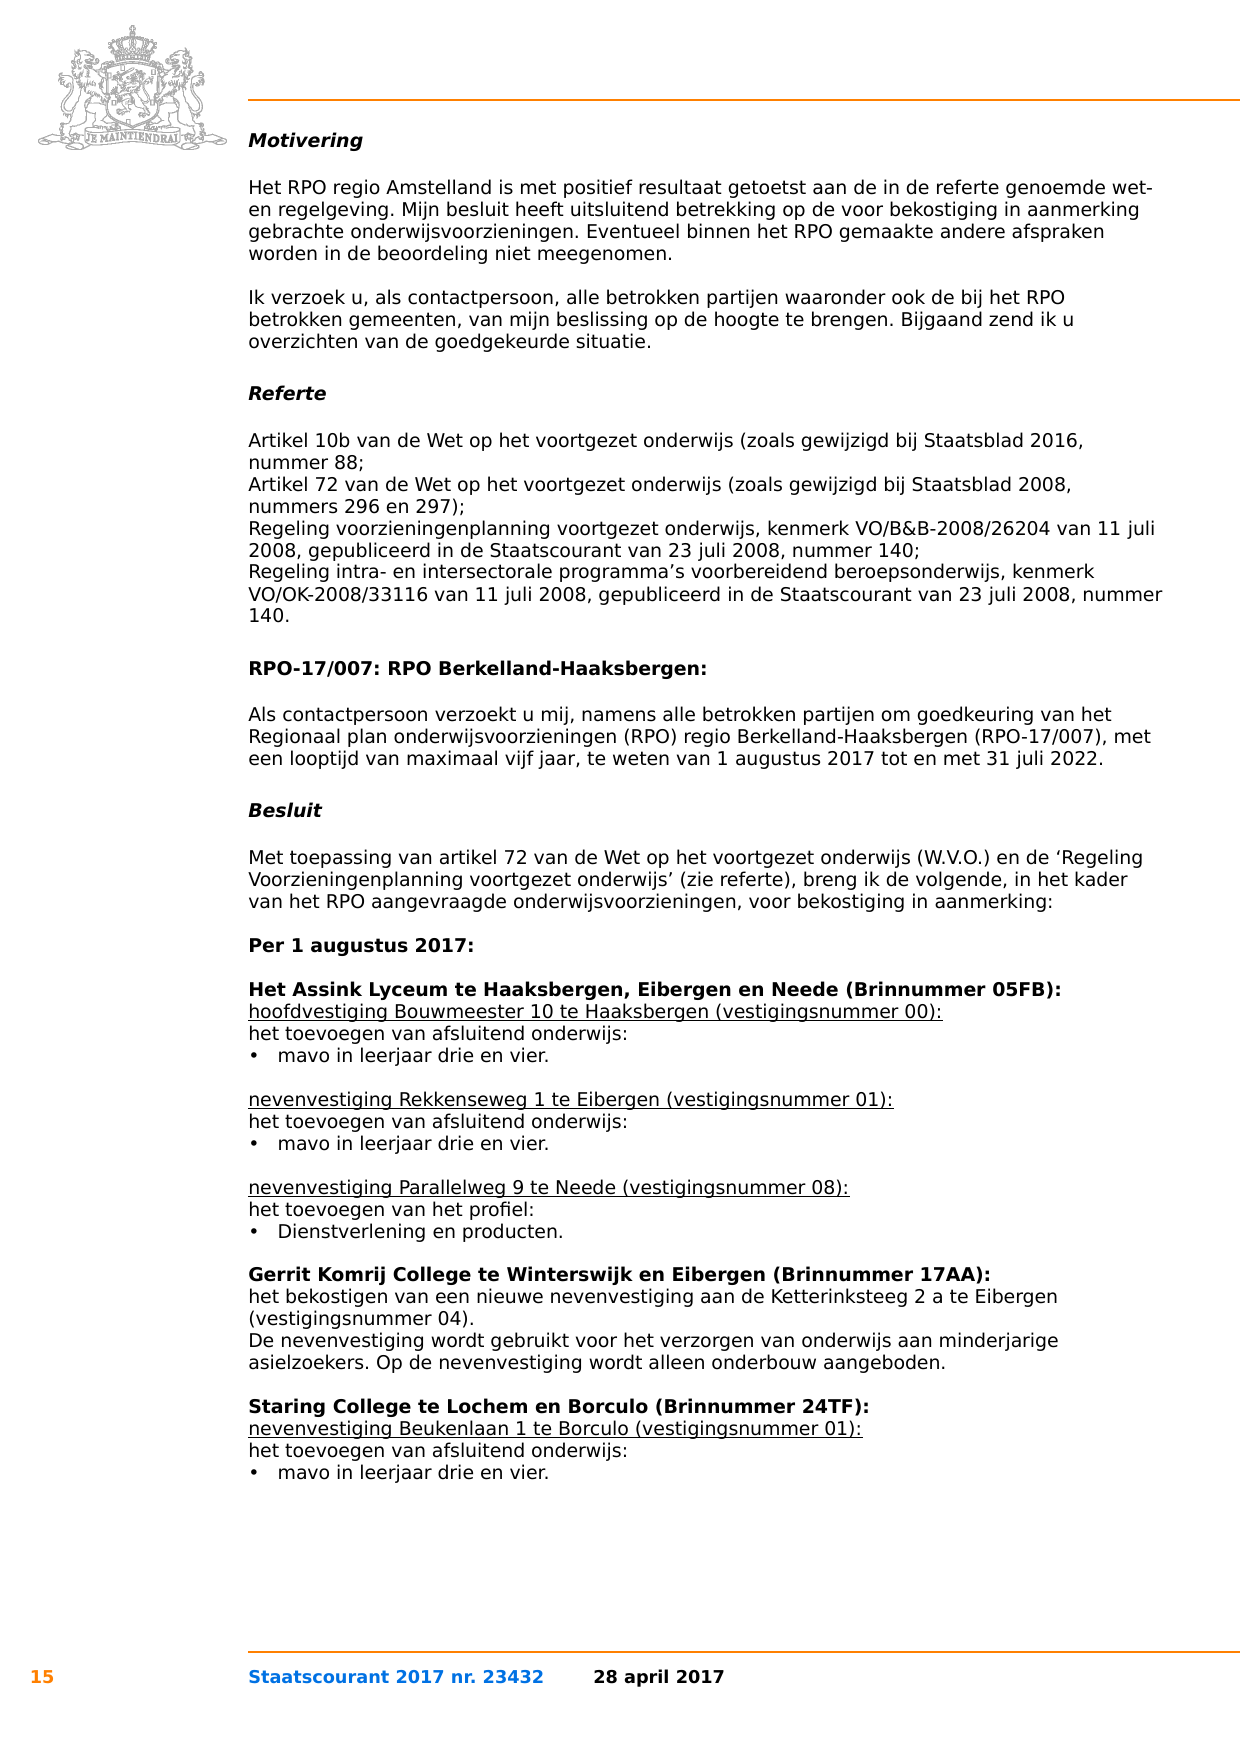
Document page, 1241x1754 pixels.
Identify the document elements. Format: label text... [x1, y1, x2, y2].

text nevenvestiging Rekkenseweg 1 te Eibergen (vestigingsnummer 01): [248, 1089, 1163, 1111]
text Gerrit Komrij College te Winterswijk en Eibergen (Brinnummer 17AA): [248, 1264, 1163, 1286]
text Ik verzoek u, als contactpersoon, alle betrokken partijen waaronder ook de bij het RPO betrokken gemeenten, van mijn beslissing op de hoogte te brengen. Bijgaand zend ik u overzichten van de goedgekeurde situatie. [248, 287, 1163, 353]
subtitle Motivering [248, 130, 1163, 152]
text Regeling voorzieningenplanning voortgezet onderwijs, kenmerk VO/B&B-2008/26204 van 11 juli 2008, gepubliceerd in de Staatscourant van 23 juli 2008, nummer 140; [248, 517, 1163, 561]
text Regeling intra- en intersectorale programma’s voorbereidend beroepsonderwijs, kenmerk VO/OK-2008/33116 van 11 juli 2008, gepubliceerd in de Staatscourant van 23 juli 2008, nummer 140. [248, 561, 1163, 627]
text Als contactpersoon verzoekt u mij, namens alle betrokken partijen om goedkeuring van het Regionaal plan onderwijsvoorzieningen (RPO) regio Berkelland-Haaksbergen (RPO-17/007), met een looptijd van maximaal vijf jaar, te weten van 1 augustus 2017 tot en met 31 juli 2022. [248, 704, 1163, 770]
text Artikel 10b van de Wet op het voortgezet onderwijs (zoals gewijzigd bij Staatsblad 2016, nummer 88; [248, 429, 1163, 473]
text het toevoegen van afsluitend onderwijs: [248, 1023, 1163, 1045]
text Staring College te Lochem en Borculo (Brinnummer 24TF): [248, 1396, 1163, 1418]
text Artikel 72 van de Wet op het voortgezet onderwijs (zoals gewijzigd bij Staatsblad 2008, nummers 296 en 297); [248, 473, 1163, 517]
subtitle RPO-17/007: RPO Berkelland-Haaksbergen: [248, 657, 1163, 679]
text De nevenvestiging wordt gebruikt voor het verzorgen van onderwijs aan minderjarige asielzoekers. Op de nevenvestiging wordt alleen onderbouw aangeboden. [248, 1330, 1163, 1374]
text • mavo in leerjaar drie en vier. [248, 1045, 1163, 1067]
text • Dienstverlening en producten. [248, 1221, 1163, 1242]
text het toevoegen van het profiel: [248, 1198, 1163, 1221]
text het bekostigen van een nieuwe nevenvestiging aan de Ketterinksteeg 2 a te Eibergen (vestigingsnummer 04). [248, 1286, 1163, 1330]
subtitle Besluit [248, 800, 1163, 822]
text Per 1 augustus 2017: [248, 935, 1163, 957]
text nevenvestiging Parallelweg 9 te Neede (vestigingsnummer 08): [248, 1177, 1163, 1198]
text • mavo in leerjaar drie en vier. [248, 1133, 1163, 1155]
text hoofdvestiging Bouwmeester 10 te Haaksbergen (vestigingsnummer 00): [248, 1001, 1163, 1023]
text nevenvestiging Beukenlaan 1 te Borculo (vestigingsnummer 01): [248, 1418, 1163, 1440]
subtitle Referte [248, 383, 1163, 404]
text Met toepassing van artikel 72 van de Wet op het voortgezet onderwijs (W.V.O.) en de ‘Regeling Voorzieningenplanning voortgezet onderwijs’ (zie referte), breng ik de volgende, in het kader van het RPO aangevraagde onderwijsvoorzieningen, voor bekostiging in aanmerking: [248, 847, 1163, 913]
text Het RPO regio Amstelland is met positief resultaat getoetst aan de in de referte genoemde wet- en regelgeving. Mijn besluit heeft uitsluitend betrekking op de voor bekostiging in aanmerking gebrachte onderwijsvoorzieningen. Eventueel binnen het RPO gemaakte andere afspraken worden in de beoordeling niet meegenomen. [248, 177, 1163, 265]
text • mavo in leerjaar drie en vier. [248, 1462, 1163, 1484]
picture [38, 25, 227, 150]
text het toevoegen van afsluitend onderwijs: [248, 1111, 1163, 1133]
text het toevoegen van afsluitend onderwijs: [248, 1440, 1163, 1462]
text Het Assink Lyceum te Haaksbergen, Eibergen en Neede (Brinnummer 05FB): [248, 979, 1163, 1001]
